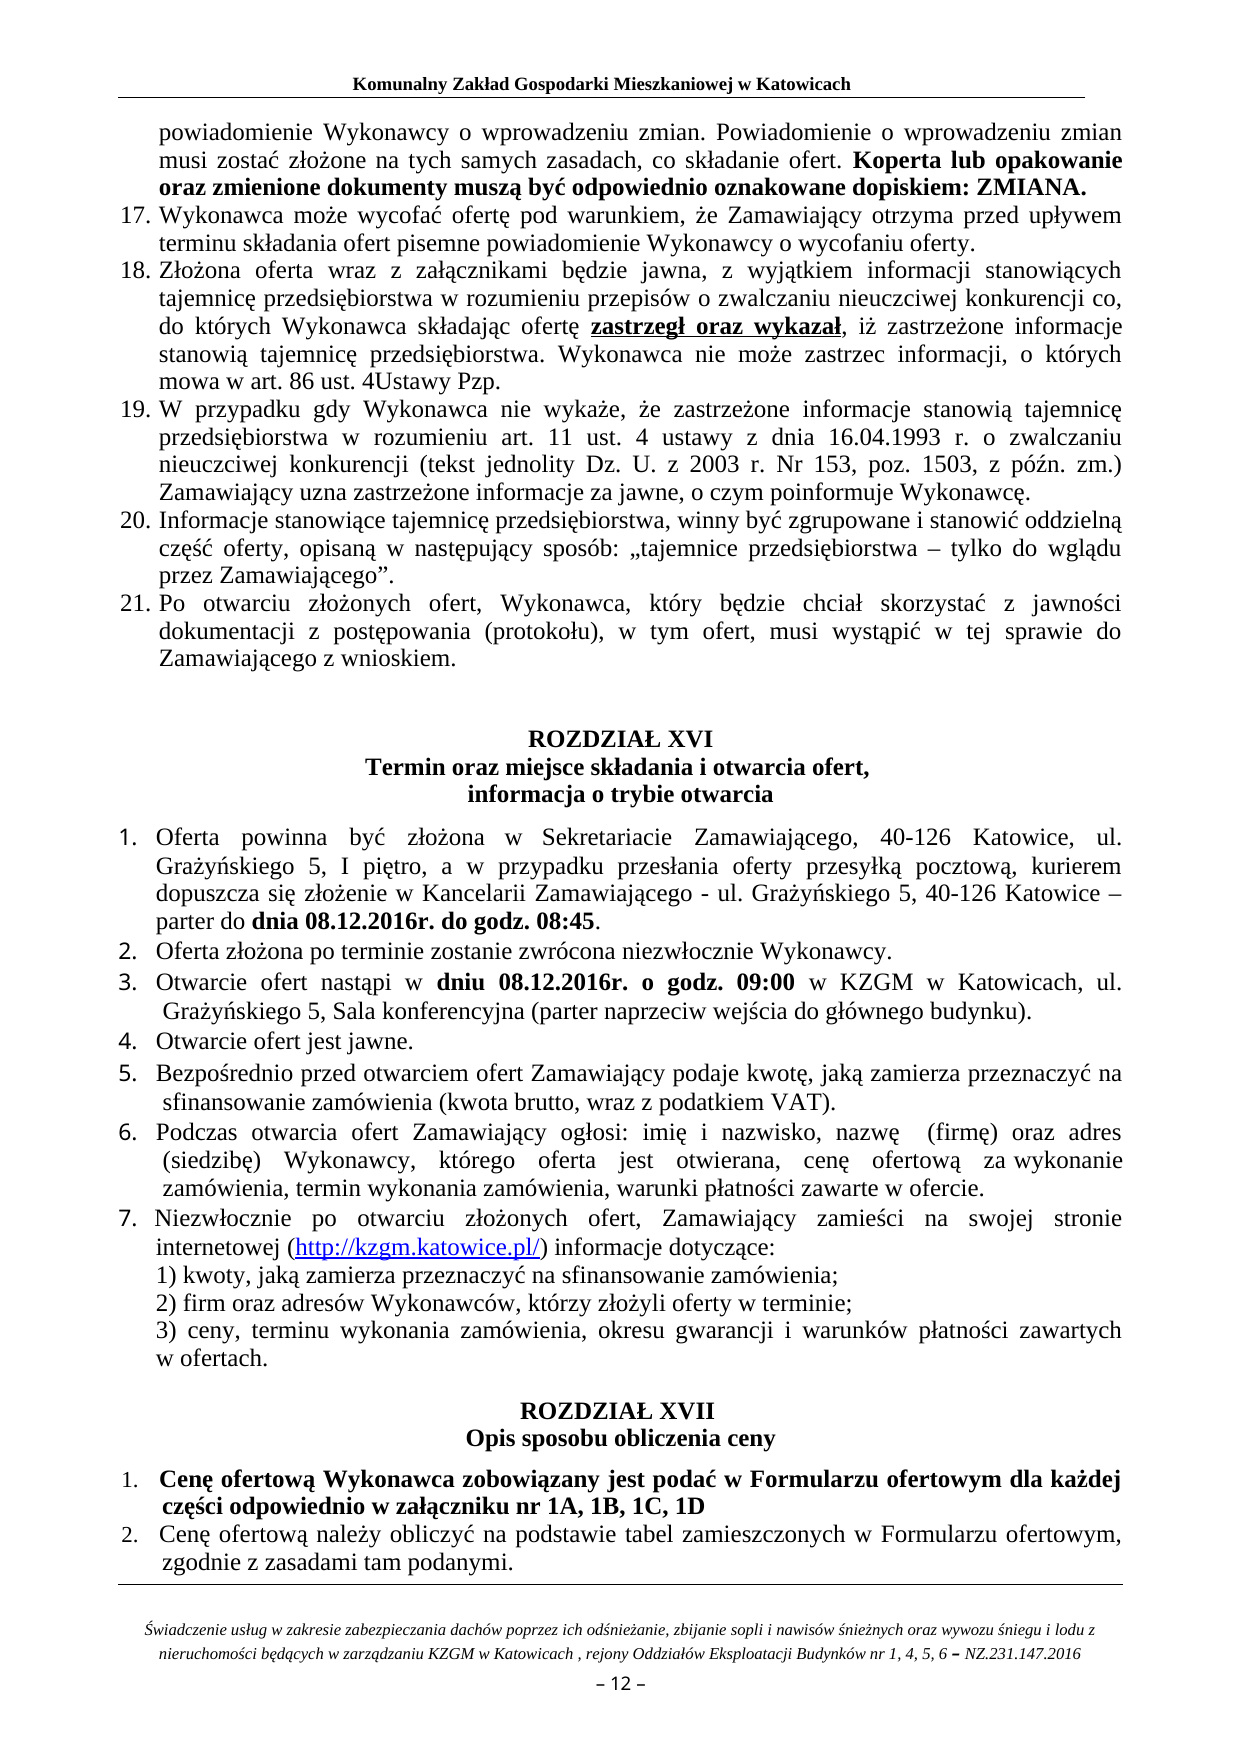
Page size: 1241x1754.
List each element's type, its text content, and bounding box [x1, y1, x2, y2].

list Bezpośrednio przed otwarciem ofert Zamawiający podaje kwotę, jaką zamierza przeznaczyć na sfinansowanie zamówienia (kwota brutto, wraz z podatkiem VAT). [118, 1056, 1123, 1115]
list Otwarcie ofert nastąpi w dniu 08.12.2016r. o godz. 09:00 w KZGM w Katowicach, ul. Grażyńskiego 5, Sala konferencyjna (parter naprzeciw wejścia do głównego budynku). [118, 966, 1123, 1025]
list 1) kwoty, jaką zamierza przeznaczyć na sfinansowanie zamówienia; [118, 1261, 1123, 1289]
list W przypadku gdy Wykonawca nie wykaże, że zastrzeżone informacje stanowią tajemnicę przedsiębiorstwa w rozumieniu art. 11 ust. 4 ustawy z dnia 16.04.1993 r. o zwalczaniu nieuczciwej konkurencji (tekst jednolity Dz. U. z 2003 r. Nr 153, poz. 1503, z późn. zm.) Zamawiający uzna zastrzeżone informacje za jawne, o czym poinformuje Wykonawcę. [120, 395, 1123, 506]
list 3) ceny, terminu wykonania zamówienia, okresu gwarancji i warunków płatności zawartych w ofertach. [118, 1316, 1123, 1372]
list Oferta powinna być złożona w Sekretariacie Zamawiającego, 40-126 Katowice, ul. Grażyńskiego 5, I piętro, a w przypadku przesłania oferty przesyłką pocztową, kurierem dopuszcza się złożenie w Kancelarii Zamawiającego - ul. Grażyńskiego 5, 40-126 Katowice – parter do dnia 08.12.2016r. do godz. 08:45. [118, 821, 1123, 935]
text ROZDZIAŁ XVII Opis sposobu obliczenia ceny [118, 1397, 1123, 1452]
list Informacje stanowiące tajemnicę przedsiębiorstwa, winny być zgrupowane i stanowić oddzielną część oferty, opisaną w następujący sposób: „tajemnice przedsiębiorstwa – tylko do wglądu przez Zamawiającego”. [120, 506, 1123, 589]
list Złożona oferta wraz z załącznikami będzie jawna, z wyjątkiem informacji stanowiących tajemnicę przedsiębiorstwa w rozumieniu przepisów o zwalczaniu nieuczciwej konkurencji co, do których Wykonawca składając ofertę zastrzegł oraz wykazał, iż zastrzeżone informacje stanowią tajemnicę przedsiębiorstwa. Wykonawca nie może zastrzec informacji, o których mowa w art. 86 ust. 4Ustawy Pzp. [120, 257, 1123, 395]
list 2) firm oraz adresów Wykonawców, którzy złożyli oferty w terminie; [118, 1289, 1123, 1316]
list Cenę ofertową Wykonawca zobowiązany jest podać w Formularzu ofertowym dla każdej części odpowiednio w załączniku nr 1A, 1B, 1C, 1D [121, 1465, 1123, 1520]
list Po otwarciu złożonych ofert, Wykonawca, który będzie chciał skorzystać z jawności dokumentacji z postępowania (protokołu), w tym ofert, musi wystąpić w tej sprawie do Zamawiającego z wnioskiem. [120, 589, 1123, 672]
text ROZDZIAŁ XVI Termin oraz miejsce składania i otwarcia ofert, informacja o trybie otwarcia [118, 725, 1123, 808]
list Cenę ofertową należy obliczyć na podstawie tabel zamieszczonych w Formularzu ofertowym, zgodnie z zasadami tam podanymi. [121, 1520, 1123, 1576]
list Podczas otwarcia ofert Zamawiający ogłosi: imię i nazwisko, nazwę (firmę) oraz adres (siedzibę) Wykonawcy, którego oferta jest otwierana, cenę ofertową za wykonanie zamówienia, termin wykonania zamówienia, warunki płatności zawarte w ofercie. [118, 1115, 1123, 1202]
list Oferta złożona po terminie zostanie zwrócona niezwłocznie Wykonawcy. [118, 935, 1123, 966]
list Niezwłocznie po otwarciu złożonych ofert, Zamawiający zamieści na swojej stronie internetowej (http://kzgm.katowice.pl/) informacje dotyczące: [118, 1202, 1123, 1261]
list powiadomienie Wykonawcy o wprowadzeniu zmian. Powiadomienie o wprowadzeniu zmian musi zostać złożone na tych samych zasadach, co składanie ofert. Koperta lub opakowanie oraz zmienione dokumenty muszą być odpowiednio oznakowane dopiskiem: ZMIANA. [120, 118, 1123, 201]
list Otwarcie ofert jest jawne. [118, 1025, 1123, 1056]
list Wykonawca może wycofać ofertę pod warunkiem, że Zamawiający otrzyma przed upływem terminu składania ofert pisemne powiadomienie Wykonawcy o wycofaniu oferty. [120, 201, 1123, 257]
